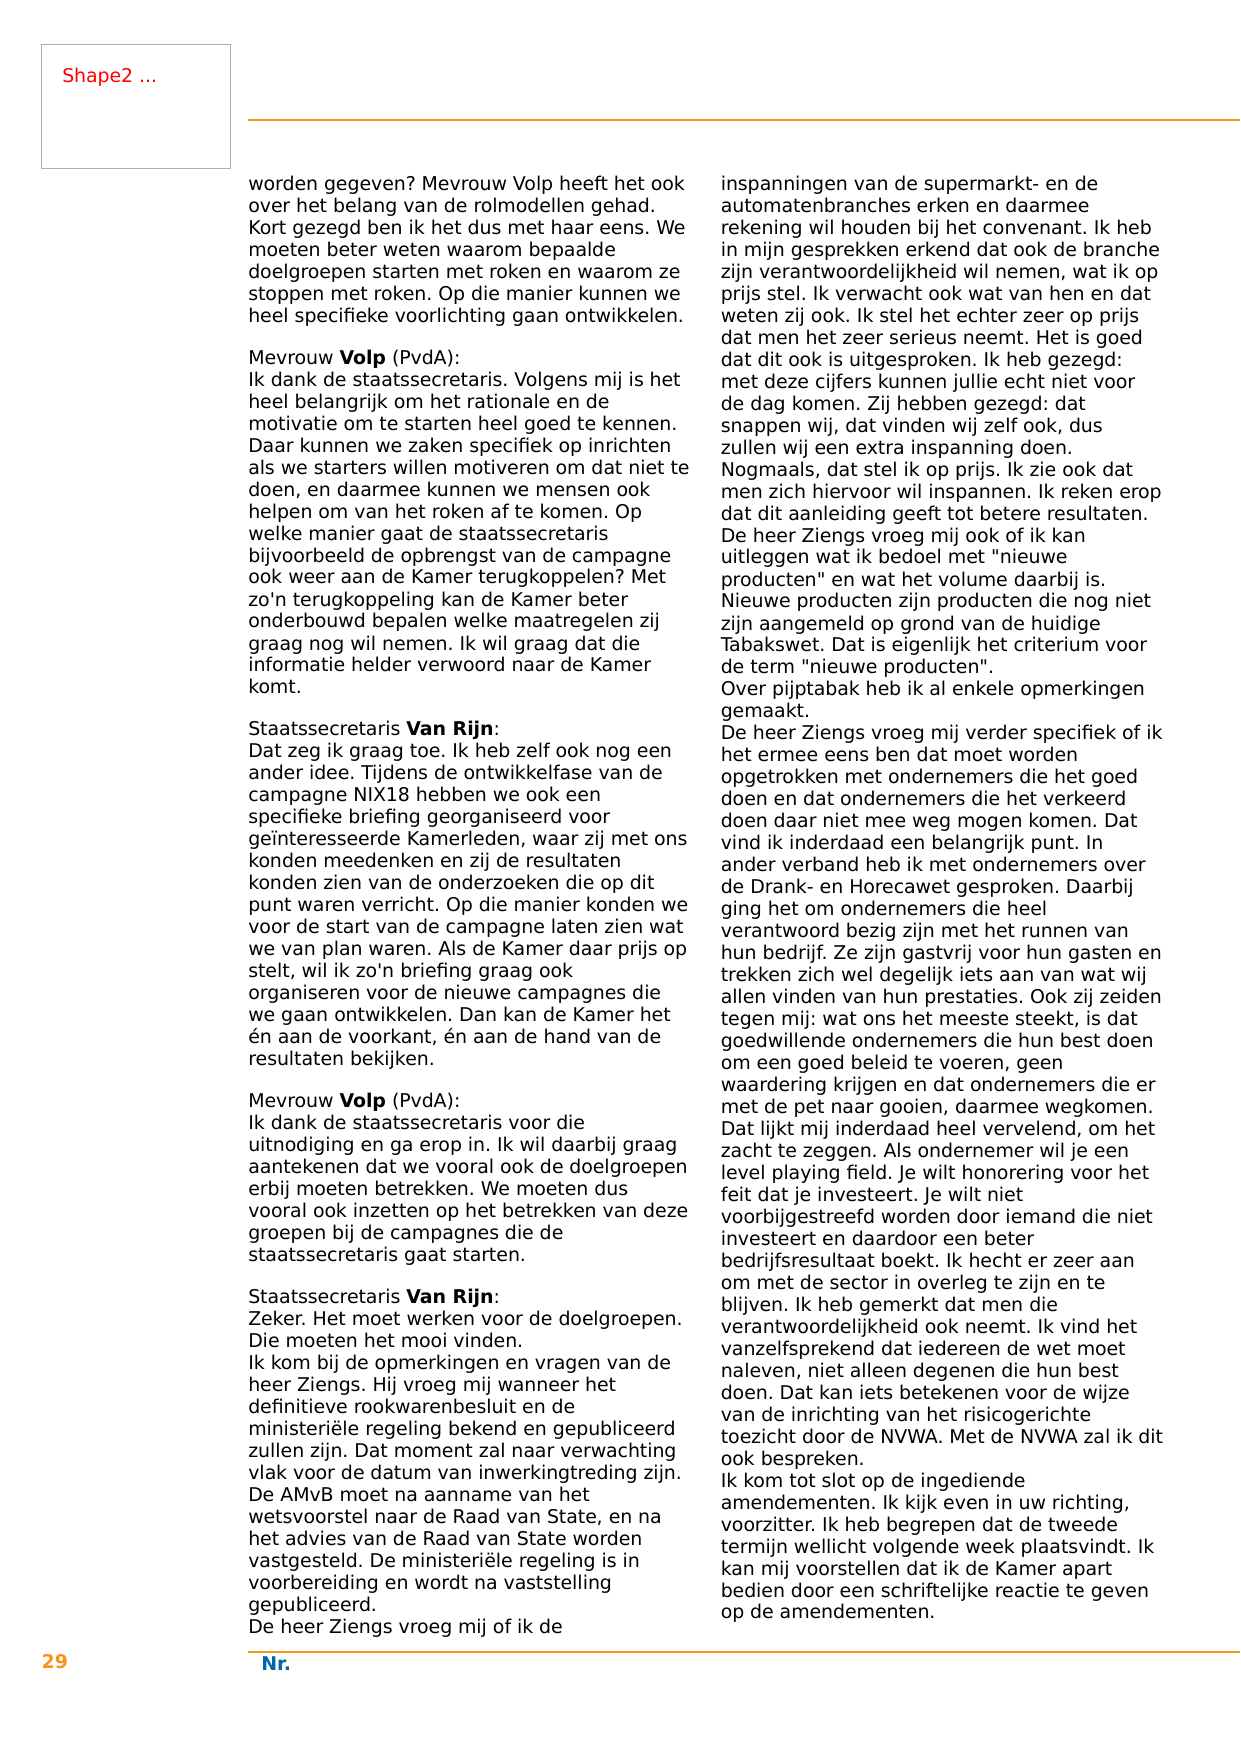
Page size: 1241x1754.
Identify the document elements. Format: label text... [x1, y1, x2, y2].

text De heer Ziengs vroeg mij verder specifiek of ik het ermee eens ben dat moet worden opgetrokken met ondernemers die het goed doen en dat ondernemers die het verkeerd doen daar niet mee weg mogen komen. Dat vind ik inderdaad een belangrijk punt. In ander verband heb ik met ondernemers over de Drank- en Horecawet gesproken. Daarbij ging het om ondernemers die heel verantwoord bezig zijn met het runnen van hun bedrijf. Ze zijn gastvrij voor hun gasten en trekken zich wel degelijk iets aan van wat wij allen vinden van hun prestaties. Ook zij zeiden tegen mij: wat ons het meeste steekt, is dat goedwillende ondernemers die hun best doen om een goed beleid te voeren, geen waardering krijgen en dat ondernemers die er met de pet naar gooien, daarmee wegkomen. Dat lijkt mij inderdaad heel vervelend, om het zacht te zeggen. Als ondernemer wil je een level playing field. Je wilt honorering voor het feit dat je investeert. Je wilt niet voorbijgestreefd worden door iemand die niet investeert en daardoor een beter bedrijfsresultaat boekt. Ik hecht er zeer aan om met de sector in overleg te zijn en te blijven. Ik heb gemerkt dat men die verantwoordelijkheid ook neemt. Ik vind het vanzelfsprekend dat iedereen de wet moet naleven, niet alleen degenen die hun best doen. Dat kan iets betekenen voor de wijze van de inrichting van het risicogerichte toezicht door de NVWA. Met de NVWA zal ik dit ook bespreken. [721, 722, 1163, 1469]
text Ik kom bij de opmerkingen en vragen van de heer Ziengs. Hij vroeg mij wanneer het definitieve rookwarenbesluit en de ministeriële regeling bekend en gepubliceerd zullen zijn. Dat moment zal naar verwachting vlak voor de datum van inwerkingtreding zijn. De AMvB moet na aanname van het wetsvoorstel naar de Raad van State, en na het advies van de Raad van State worden vastgesteld. De ministeriële regeling is in voorbereiding en wordt na vaststelling gepubliceerd. [248, 1352, 691, 1616]
text Over pijptabak heb ik al enkele opmerkingen gemaakt. [721, 678, 1163, 722]
text Ik dank de staatssecretaris. Volgens mij is het heel belangrijk om het rationale en de motivatie om te starten heel goed te kennen. Daar kunnen we zaken specifiek op inrichten als we starters willen motiveren om dat niet te doen, en daarmee kunnen we mensen ook helpen om van het roken af te komen. Op welke manier gaat de staatssecretaris bijvoorbeeld de opbrengst van de campagne ook weer aan de Kamer terugkoppelen? Met zo'n terugkoppeling kan de Kamer beter onderbouwd bepalen welke maatregelen zij graag nog wil nemen. Ik wil graag dat die informatie helder verwoord naar de Kamer komt. [248, 369, 691, 698]
text Staatssecretaris Van Rijn: [248, 718, 691, 740]
text Ik kom tot slot op de ingediende amendementen. Ik kijk even in uw richting, voorzitter. Ik heb begrepen dat de tweede termijn wellicht volgende week plaatsvindt. Ik kan mij voorstellen dat ik de Kamer apart bedien door een schriftelijke reactie te geven op de amendementen. [721, 1469, 1163, 1623]
text De heer Ziengs vroeg mij of ik de [248, 1616, 691, 1637]
text Staatssecretaris Van Rijn: [248, 1286, 691, 1308]
text Zeker. Het moet werken voor de doelgroepen. Die moeten het mooi vinden. [248, 1308, 691, 1352]
text Mevrouw Volp (PvdA): [248, 1090, 691, 1112]
text De heer Ziengs vroeg mij ook of ik kan uitleggen wat ik bedoel met "nieuwe producten" en wat het volume daarbij is. Nieuwe producten zijn producten die nog niet zijn aangemeld op grond van de huidige Tabakswet. Dat is eigenlijk het criterium voor de term "nieuwe producten". [721, 524, 1163, 678]
text Ik dank de staatssecretaris voor die uitnodiging en ga erop in. Ik wil daarbij graag aantekenen dat we vooral ook de doelgroepen erbij moeten betrekken. We moeten dus vooral ook inzetten op het betrekken van deze groepen bij de campagnes die de staatssecretaris gaat starten. [248, 1112, 691, 1266]
text worden gegeven? Mevrouw Volp heeft het ook over het belang van de rolmodellen gehad. Kort gezegd ben ik het dus met haar eens. We moeten beter weten waarom bepaalde doelgroepen starten met roken en waarom ze stoppen met roken. Op die manier kunnen we heel specifieke voorlichting gaan ontwikkelen. [248, 173, 691, 327]
text Dat zeg ik graag toe. Ik heb zelf ook nog een ander idee. Tijdens de ontwikkelfase van de campagne NIX18 hebben we ook een specifieke briefing georganiseerd voor geïnteresseerde Kamerleden, waar zij met ons konden meedenken en zij de resultaten konden zien van de onderzoeken die op dit punt waren verricht. Op die manier konden we voor de start van de campagne laten zien wat we van plan waren. Als de Kamer daar prijs op stelt, wil ik zo'n briefing graag ook organiseren voor de nieuwe campagnes die we gaan ontwikkelen. Dan kan de Kamer het én aan de voorkant, én aan de hand van de resultaten bekijken. [248, 740, 691, 1070]
text Mevrouw Volp (PvdA): [248, 347, 691, 369]
text inspanningen van de supermarkt- en de automatenbranches erken en daarmee rekening wil houden bij het convenant. Ik heb in mijn gesprekken erkend dat ook de branche zijn verantwoordelijkheid wil nemen, wat ik op prijs stel. Ik verwacht ook wat van hen en dat weten zij ook. Ik stel het echter zeer op prijs dat men het zeer serieus neemt. Het is goed dat dit ook is uitgesproken. Ik heb gezegd: met deze cijfers kunnen jullie echt niet voor de dag komen. Zij hebben gezegd: dat snappen wij, dat vinden wij zelf ook, dus zullen wij een extra inspanning doen. Nogmaals, dat stel ik op prijs. Ik zie ook dat men zich hiervoor wil inspannen. Ik reken erop dat dit aanleiding geeft tot betere resultaten. [721, 173, 1163, 524]
